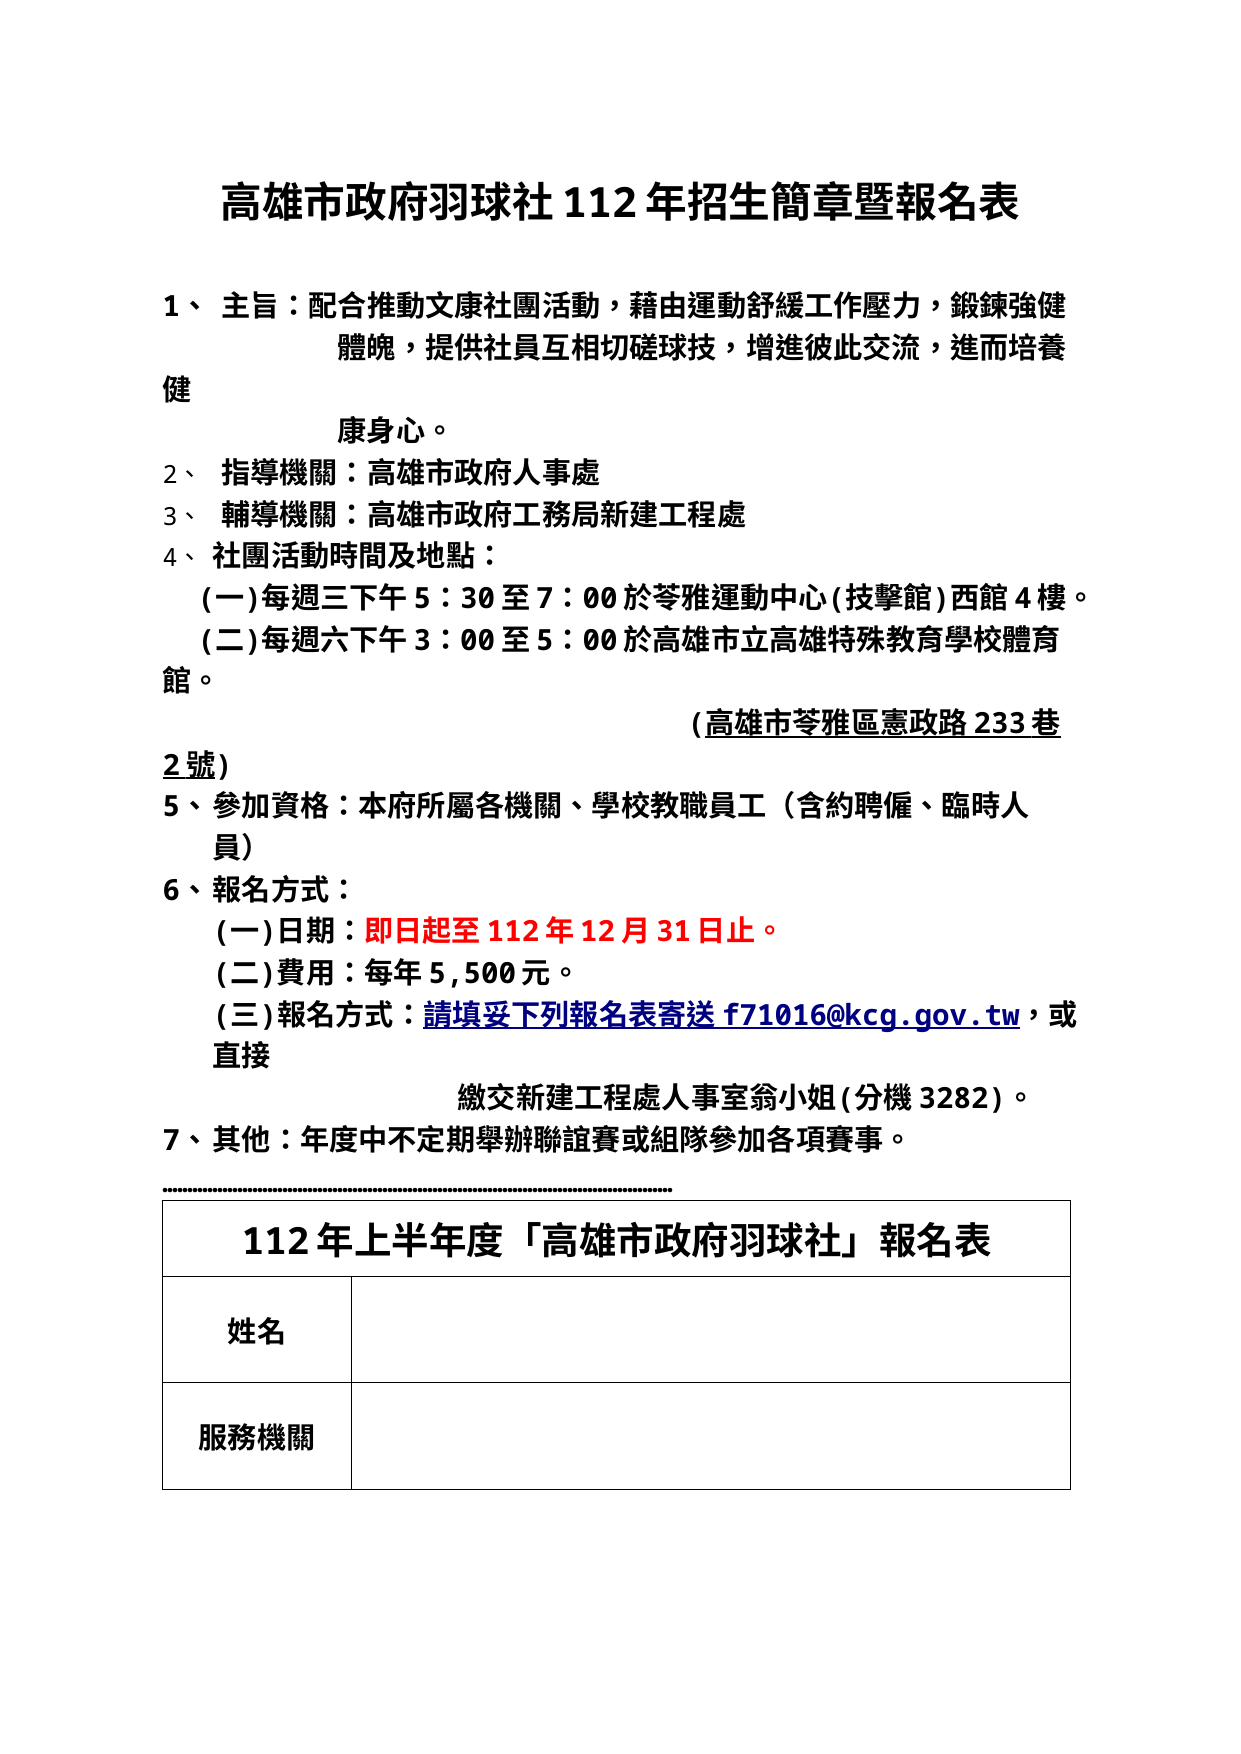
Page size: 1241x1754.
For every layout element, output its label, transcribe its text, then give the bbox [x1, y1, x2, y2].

table_cell [352, 1383, 1070, 1489]
list 主旨：配合推動文康社團活動，藉由運動舒緩工作壓力，鍛鍊強健 [162, 283, 1078, 325]
text (三)報名方式：請填妥下列報名表寄送f71016@kcg.gov.tw，或直接 [212, 992, 1078, 1075]
text 高雄市政府羽球社112年招生簡章暨報名表 [162, 158, 1078, 221]
list 指導機關：高雄市政府人事處 [162, 450, 1078, 492]
list 其他：年度中不定期舉辦聯誼賽或組隊參加各項賽事。 [162, 1117, 1078, 1158]
text 繳交新建工程處人事室翁小姐(分機3282)。 [212, 1075, 1078, 1117]
text (一)日期：即日起至112年12月31日止。 [212, 908, 1078, 950]
table_cell 服務機關 [163, 1383, 351, 1489]
text (高雄市苓雅區憲政路233巷2號) [162, 700, 1078, 783]
text ………………………………………………………………………………………… [162, 1158, 1078, 1200]
text (二)費用：每年5,500元。 [212, 950, 1078, 992]
list 參加資格：本府所屬各機關、學校教職員工（含約聘僱、臨時人員） [162, 783, 1078, 867]
text (一)每週三下午5：30至7：00於苓雅運動中心(技擊館)西館4樓。 [162, 575, 1078, 617]
list 輔導機關：高雄市政府工務局新建工程處 [162, 492, 1078, 533]
text (二)每週六下午3：00至5：00於高雄市立高雄特殊教育學校體育館。 [162, 617, 1078, 700]
table_cell 姓名 [163, 1277, 351, 1382]
list 報名方式： [162, 867, 1078, 908]
text 康身心。 [162, 408, 1078, 450]
table_cell [352, 1277, 1070, 1382]
list 社團活動時間及地點： [162, 533, 1078, 575]
text 體魄，提供社員互相切磋球技，增進彼此交流，進而培養健 [162, 325, 1078, 408]
table_header 112年上半年度「高雄市政府羽球社」報名表 [163, 1201, 1070, 1276]
